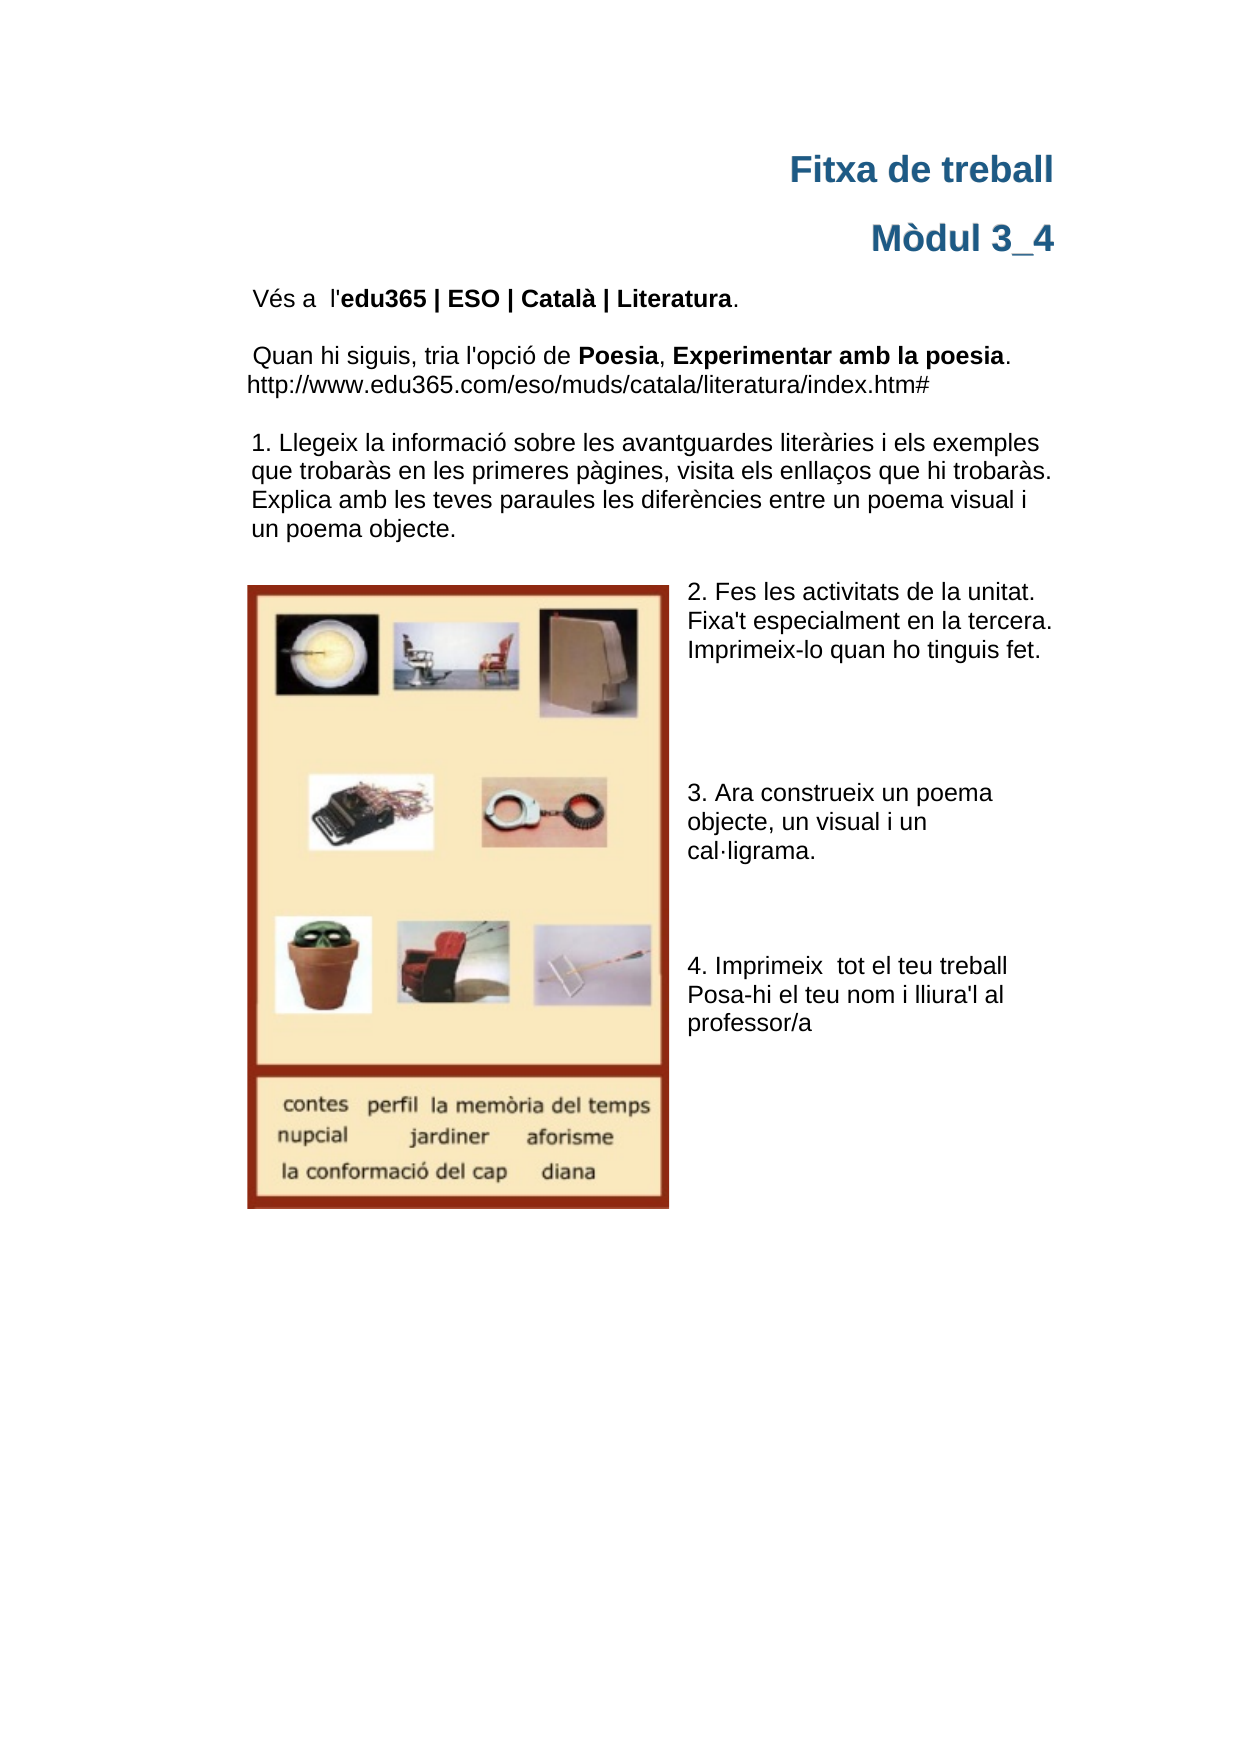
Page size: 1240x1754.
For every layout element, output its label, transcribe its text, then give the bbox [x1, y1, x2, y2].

text Mòdul 3_4 [102, 216, 1137, 259]
table_header 2. Fes les activitats de la unitat. Fixa't especialment en la tercera. Imprimeix-lo quan ho tinguis fet. 3. Ara construeix un poema objecte, un visual i un cal·ligrama. 4. Imprimeix tot el teu treball Posa-hi el teu nom i lliura'l al professor/a [681, 571, 1062, 1272]
picture [247, 585, 670, 1209]
text Explica amb les teves paraules les diferències entre un poema visual i un poema objecte. [251, 485, 1062, 543]
list Vés a l'edu365 | ESO | Català | Literatura. [215, 284, 1062, 313]
table_header [236, 571, 681, 1272]
text 1. Llegeix la informació sobre les avantguardes literàries i els exemples que trobaràs en les primeres pàgines, visita els enllaços que hi trobaràs. [251, 428, 1062, 485]
text http://www.edu365.com/eso/muds/catala/literatura/index.htm# [177, 370, 1062, 399]
list Quan hi siguis, tria l'opció de Poesia, Experimentar amb la poesia. [215, 341, 1062, 370]
text Fitxa de treball [102, 148, 1137, 191]
